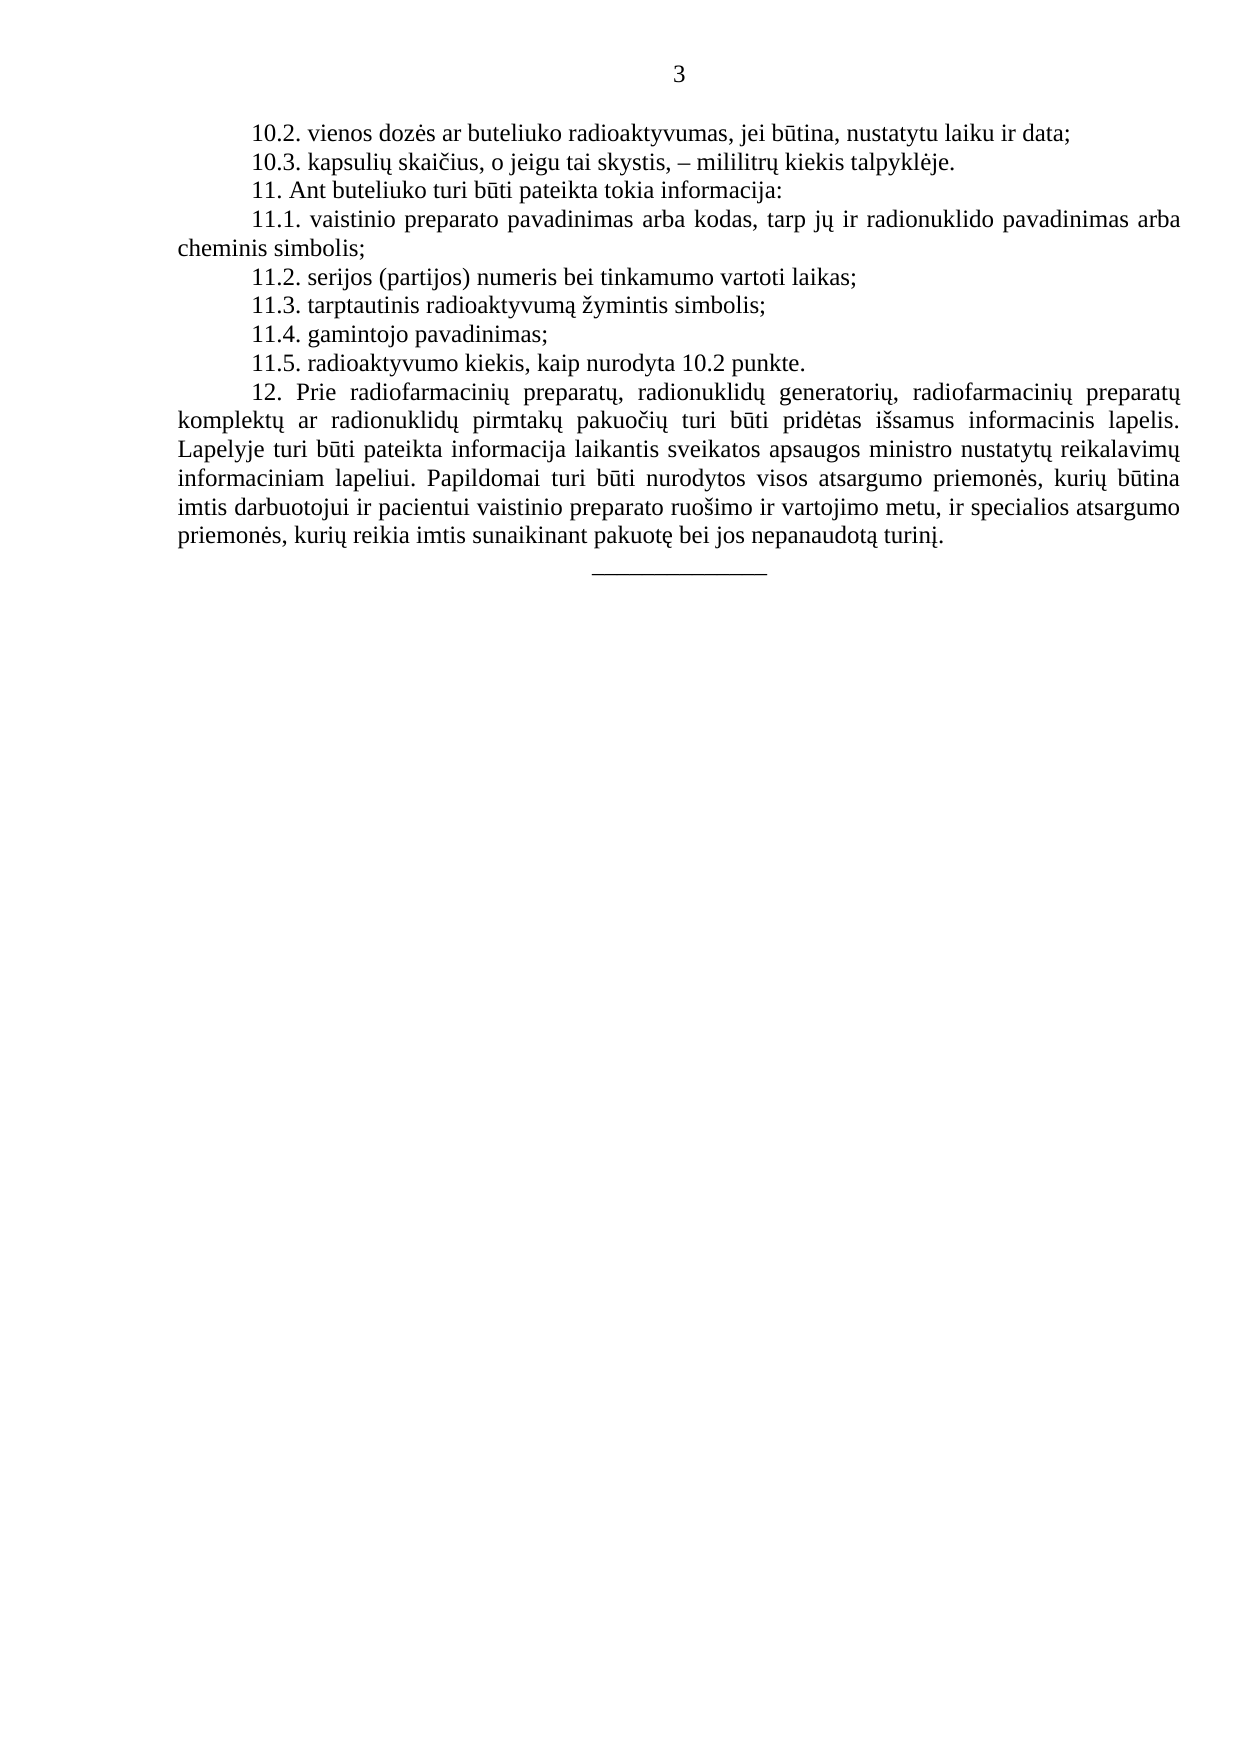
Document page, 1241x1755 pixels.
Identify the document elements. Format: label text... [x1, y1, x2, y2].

text 11.1. vaistinio preparato pavadinimas arba kodas, tarp jų ir radionuklido pavadinimas arba cheminis simbolis; [177, 204, 1181, 262]
text 10.2. vienos dozės ar buteliuko radioaktyvumas, jei būtina, nustatytu laiku ir data; [177, 118, 1181, 147]
text 10.3. kapsulių skaičius, o jeigu tai skystis, – mililitrų kiekis talpyklėje. [177, 147, 1181, 176]
text 11.5. radioaktyvumo kiekis, kaip nurodyta 10.2 punkte. [177, 348, 1181, 377]
text 11. Ant buteliuko turi būti pateikta tokia informacija: [177, 176, 1181, 204]
text 11.3. tarptautinis radioaktyvumą žymintis simbolis; [177, 291, 1181, 319]
text 11.4. gamintojo pavadinimas; [177, 319, 1181, 348]
text ______________ [177, 549, 1181, 578]
text 12. Prie radiofarmacinių preparatų, radionuklidų generatorių, radiofarmacinių preparatų komplektų ar radionuklidų pirmtakų pakuočių turi būti pridėtas išsamus informacinis lapelis. Lapelyje turi būti pateikta informacija laikantis sveikatos apsaugos ministro nustatytų reikalavimų informaciniam lapeliui. Papildomai turi būti nurodytos visos atsargumo priemonės, kurių būtina imtis darbuotojui ir pacientui vaistinio preparato ruošimo ir vartojimo metu, ir specialios atsargumo priemonės, kurių reikia imtis sunaikinant pakuotę bei jos nepanaudotą turinį. [177, 377, 1181, 549]
text 11.2. serijos (partijos) numeris bei tinkamumo vartoti laikas; [177, 262, 1181, 291]
